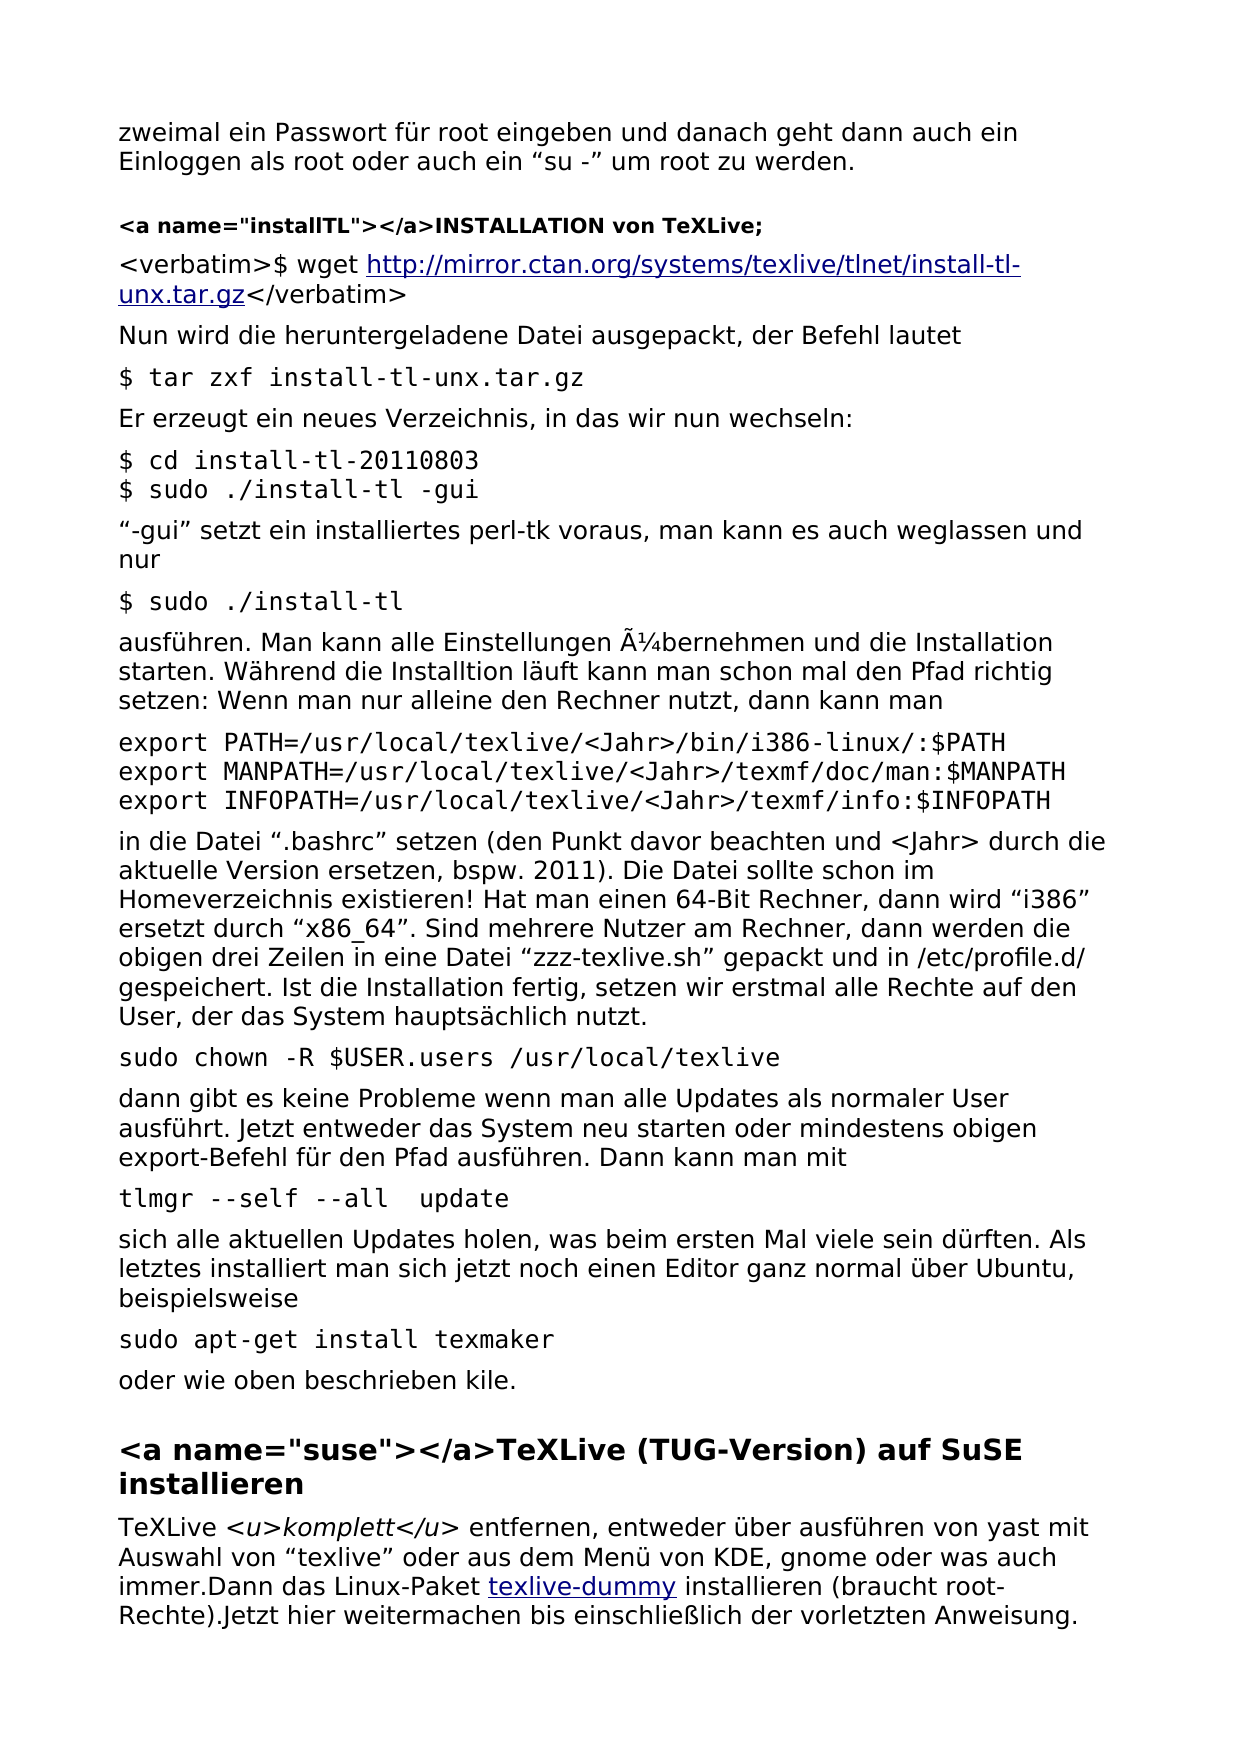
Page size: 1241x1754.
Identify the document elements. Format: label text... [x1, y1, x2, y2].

text sich alle aktuellen Updates holen, was beim ersten Mal viele sein dürften. Als letztes installiert man sich jetzt noch einen Editor ganz normal über Ubuntu, beispielsweise [118, 1226, 1122, 1313]
text ausführen. Man kann alle Einstellungen Ã¼bernehmen und die Installation starten. Während die Installtion läuft kann man schon mal den Pfad richtig setzen: Wenn man nur alleine den Rechner nutzt, dann kann man [118, 628, 1122, 715]
text zweimal ein Passwort für root eingeben und danach geht dann auch ein Einloggen als root oder auch ein “su -” um root zu werden. [118, 118, 1122, 176]
text $ tar zxf install-tl-unx.tar.gz [118, 363, 1122, 392]
text oder wie oben beschrieben kile. [118, 1366, 1122, 1396]
subtitle <a name="suse"></a>TeXLive (TUG-Version) auf SuSE installieren [118, 1433, 1122, 1501]
text <verbatim>$ wget http://mirror.ctan.org/systems/texlive/tlnet/install-tl-unx.tar.gz</verbatim> [118, 251, 1122, 309]
text sudo apt-get install texmaker [118, 1326, 1122, 1355]
text TeXLive <u>komplett</u> entfernen, entweder über ausführen von yast mit Auswahl von “texlive” oder aus dem Menü von KDE, gnome oder was auch immer.Dann das Linux-Paket texlive-dummy installieren (braucht root-Rechte).Jetzt hier weitermachen bis einschließlich der vorletzten Anweisung. [118, 1513, 1122, 1630]
text $ cd install-tl-20110803 $ sudo ./install-tl -gui [118, 446, 1122, 504]
text $ sudo ./install-tl [118, 587, 1122, 616]
text Nun wird die heruntergeladene Datei ausgepackt, der Befehl lautet [118, 322, 1122, 351]
text tlmgr --self --all update [118, 1184, 1122, 1214]
subtitle <a name="installTL"></a>INSTALLATION von TeXLive; [118, 214, 1122, 238]
text export PATH=/usr/local/texlive/<Jahr>/bin/i386-linux/:$PATH export MANPATH=/usr/local/texlive/<Jahr>/texmf/doc/man:$MANPATH export INFOPATH=/usr/local/texlive/<Jahr>/texmf/info:$INFOPATH [118, 728, 1122, 815]
text Er erzeugt ein neues Verzeichnis, in das wir nun wechseln: [118, 404, 1122, 433]
text in die Datei “.bashrc” setzen (den Punkt davor beachten und <Jahr> durch die aktuelle Version ersetzen, bspw. 2011). Die Datei sollte schon im Homeverzeichnis existieren! Hat man einen 64-Bit Rechner, dann wird “i386” ersetzt durch “x86_64”. Sind mehrere Nutzer am Rechner, dann werden die obigen drei Zeilen in eine Datei “zzz-texlive.sh” gepackt und in /etc/profile.d/ gespeichert. Ist die Installation fertig, setzen wir erstmal alle Rechte auf den User, der das System hauptsächlich nutzt. [118, 827, 1122, 1031]
text dann gibt es keine Probleme wenn man alle Updates als normaler User ausführt. Jetzt entweder das System neu starten oder mindestens obigen export-Befehl für den Pfad ausführen. Dann kann man mit [118, 1084, 1122, 1172]
text “-gui” setzt ein installiertes perl-tk voraus, man kann es auch weglassen und nur [118, 516, 1122, 574]
text sudo chown -R $USER.users /usr/local/texlive [118, 1044, 1122, 1073]
